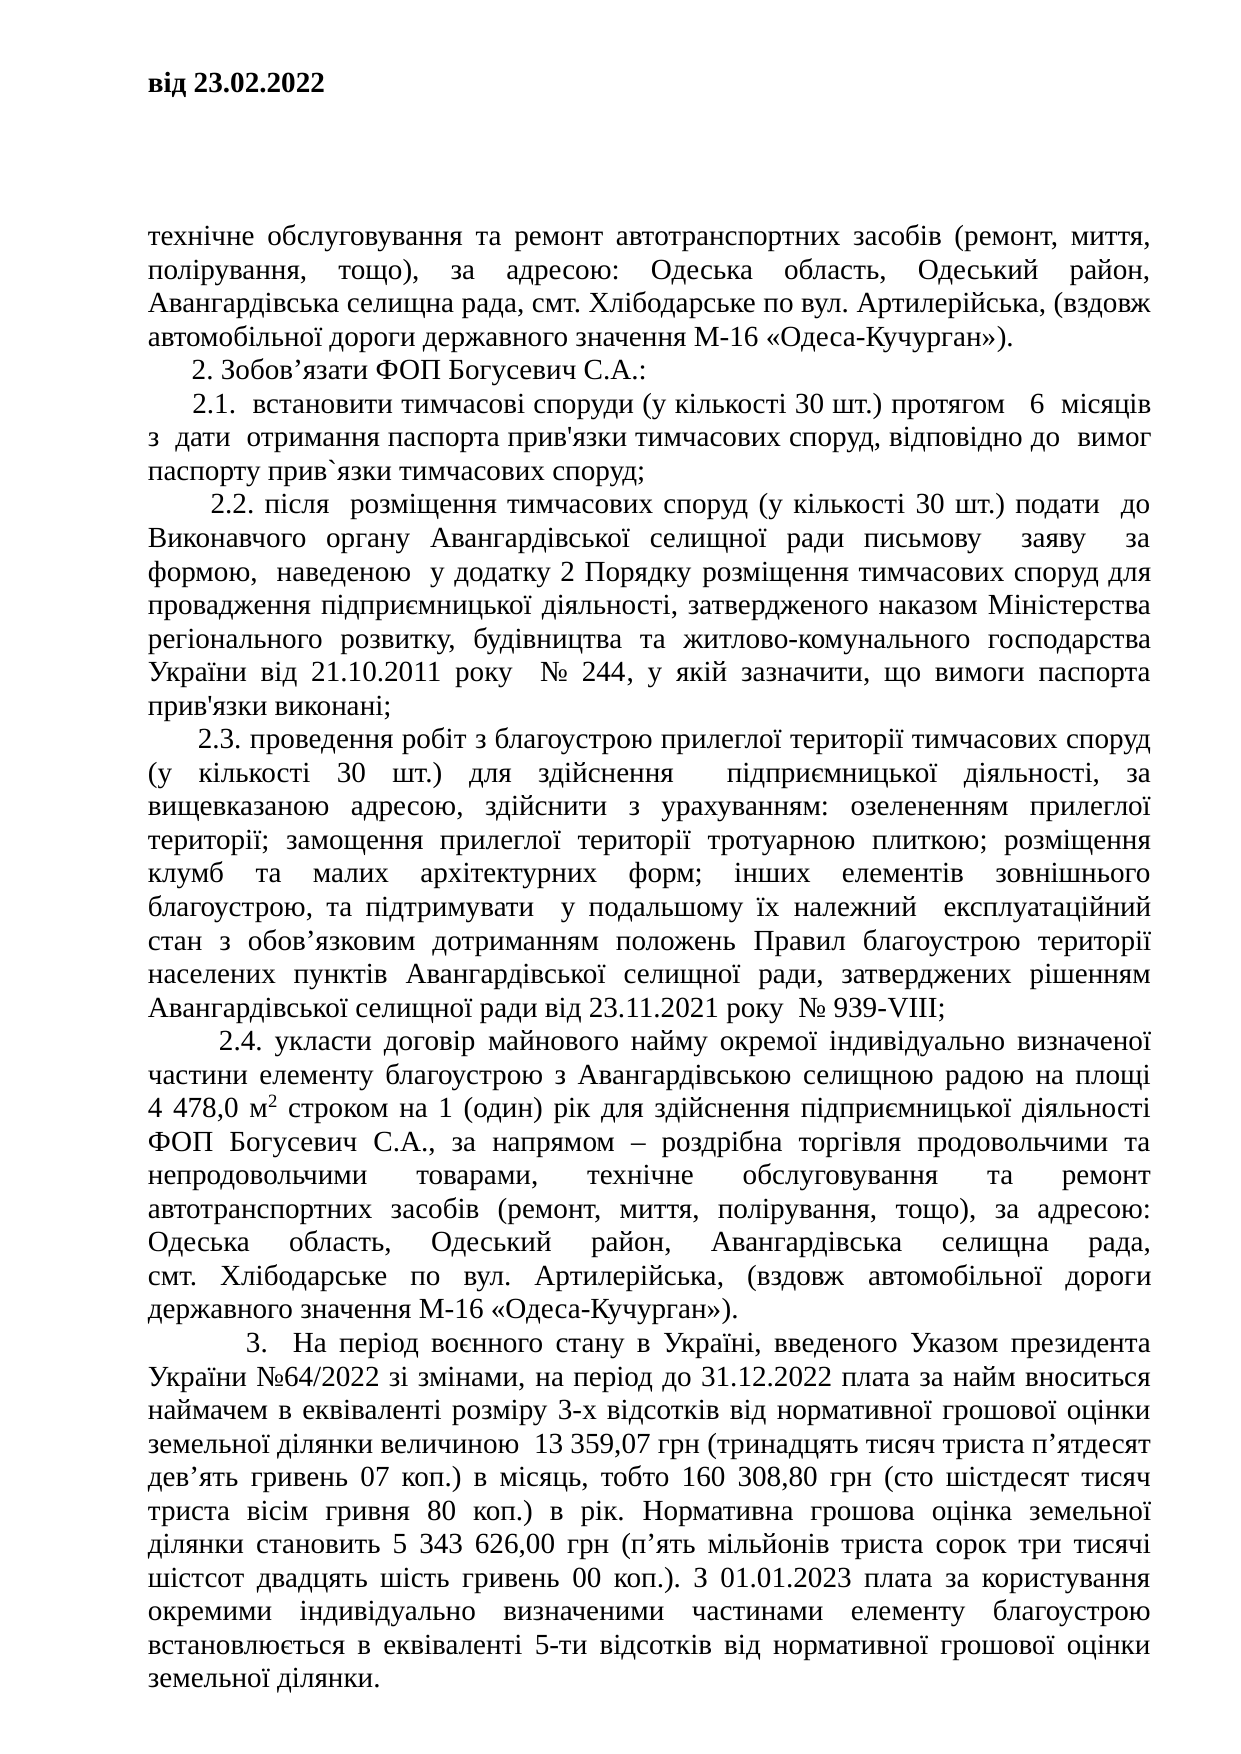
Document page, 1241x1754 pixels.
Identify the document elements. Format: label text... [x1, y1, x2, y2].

text 2.3. проведення робіт з благоустрою прилеглої території тимчасових споруд (у кількості 30 шт.) для здійснення підприємницької діяльності, за вищевказаною адресою, здійснити з урахуванням: озелененням прилеглої території; замощення прилеглої території тротуарною плиткою; розміщення клумб та малих архітектурних форм; інших елементів зовнішнього благоустрою, та підтримувати у подальшому їх належний експлуатаційний стан з обов’язковим дотриманням положень Правил благоустрою території населених пунктів Авангардівської селищної ради, затверджених рішенням Авангардівської селищної ради від 23.11.2021 року № 939-VІІІ; [148, 721, 1152, 1023]
text 2. Зобов’язати ФОП Богусевич С.А.: [148, 352, 1152, 386]
text технічне обслуговування та ремонт автотранспортних засобів (ремонт, миття, полірування, тощо), за адресою: Одеська область, Одеський район, Авангардівська селищна рада, смт. Хлібодарське по вул. Артилерійська, (вздовж автомобільної дороги державного значення М-16 «Одеса-Кучурган»). [148, 218, 1152, 352]
text 2.4. укласти договір майнового найму окремої індивідуально визначеної частини елементу благоустрою з Авангардівською селищною радою на площі 4 478,0 м2 строком на 1 (один) рік для здійснення підприємницької діяльності ФОП Богусевич С.А., за напрямом – роздрібна торгівля продовольчими та непродовольчими товарами, технічне обслуговування та ремонт автотранспортних засобів (ремонт, миття, полірування, тощо), за адресою: Одеська область, Одеський район, Авангардівська селищна рада, смт. Хлібодарське по вул. Артилерійська, (вздовж автомобільної дороги державного значення М-16 «Одеса-Кучурган»). [148, 1023, 1152, 1325]
text від 23.02.2022 [148, 65, 1152, 98]
text 2.2. після розміщення тимчасових споруд (у кількості 30 шт.) подати до Виконавчого органу Авангардівської селищної ради письмову заяву за формою, наведеною у додатку 2 Порядку розміщення тимчасових споруд для провадження підприємницької діяльності, затвердженого наказом Міністерства регіонального розвитку, будівництва та житлово-комунального господарства України від 21.10.2011 року № 244, у якій зазначити, що вимоги паспорта прив'язки виконані; [148, 487, 1152, 721]
text 3. На період воєнного стану в Україні, введеного Указом президента України №64/2022 зі змінами, на період до 31.12.2022 плата за найм вноситься наймачем в еквіваленті розміру 3-х відсотків від нормативної грошової оцінки земельної ділянки величиною 13 359,07 грн (тринадцять тисяч триста п’ятдесят дев’ять гривень 07 коп.) в місяць, тобто 160 308,80 грн (сто шістдесят тисяч триста вісім гривня 80 коп.) в рік. Нормативна грошова оцінка земельної ділянки становить 5 343 626,00 грн (п’ять мільйонів триста сорок три тисячі шістсот двадцять шість гривень 00 коп.). З 01.01.2023 плата за користування окремими індивідуально визначеними частинами елементу благоустрою встановлюється в еквіваленті 5-ти відсотків від нормативної грошової оцінки земельної ділянки. [148, 1325, 1152, 1694]
text 2.1. встановити тимчасові споруди (у кількості 30 шт.) протягом 6 місяців з дати отримання паспорта прив'язки тимчасових споруд, відповідно до вимог паспорту прив`язки тимчасових споруд; [148, 386, 1152, 487]
